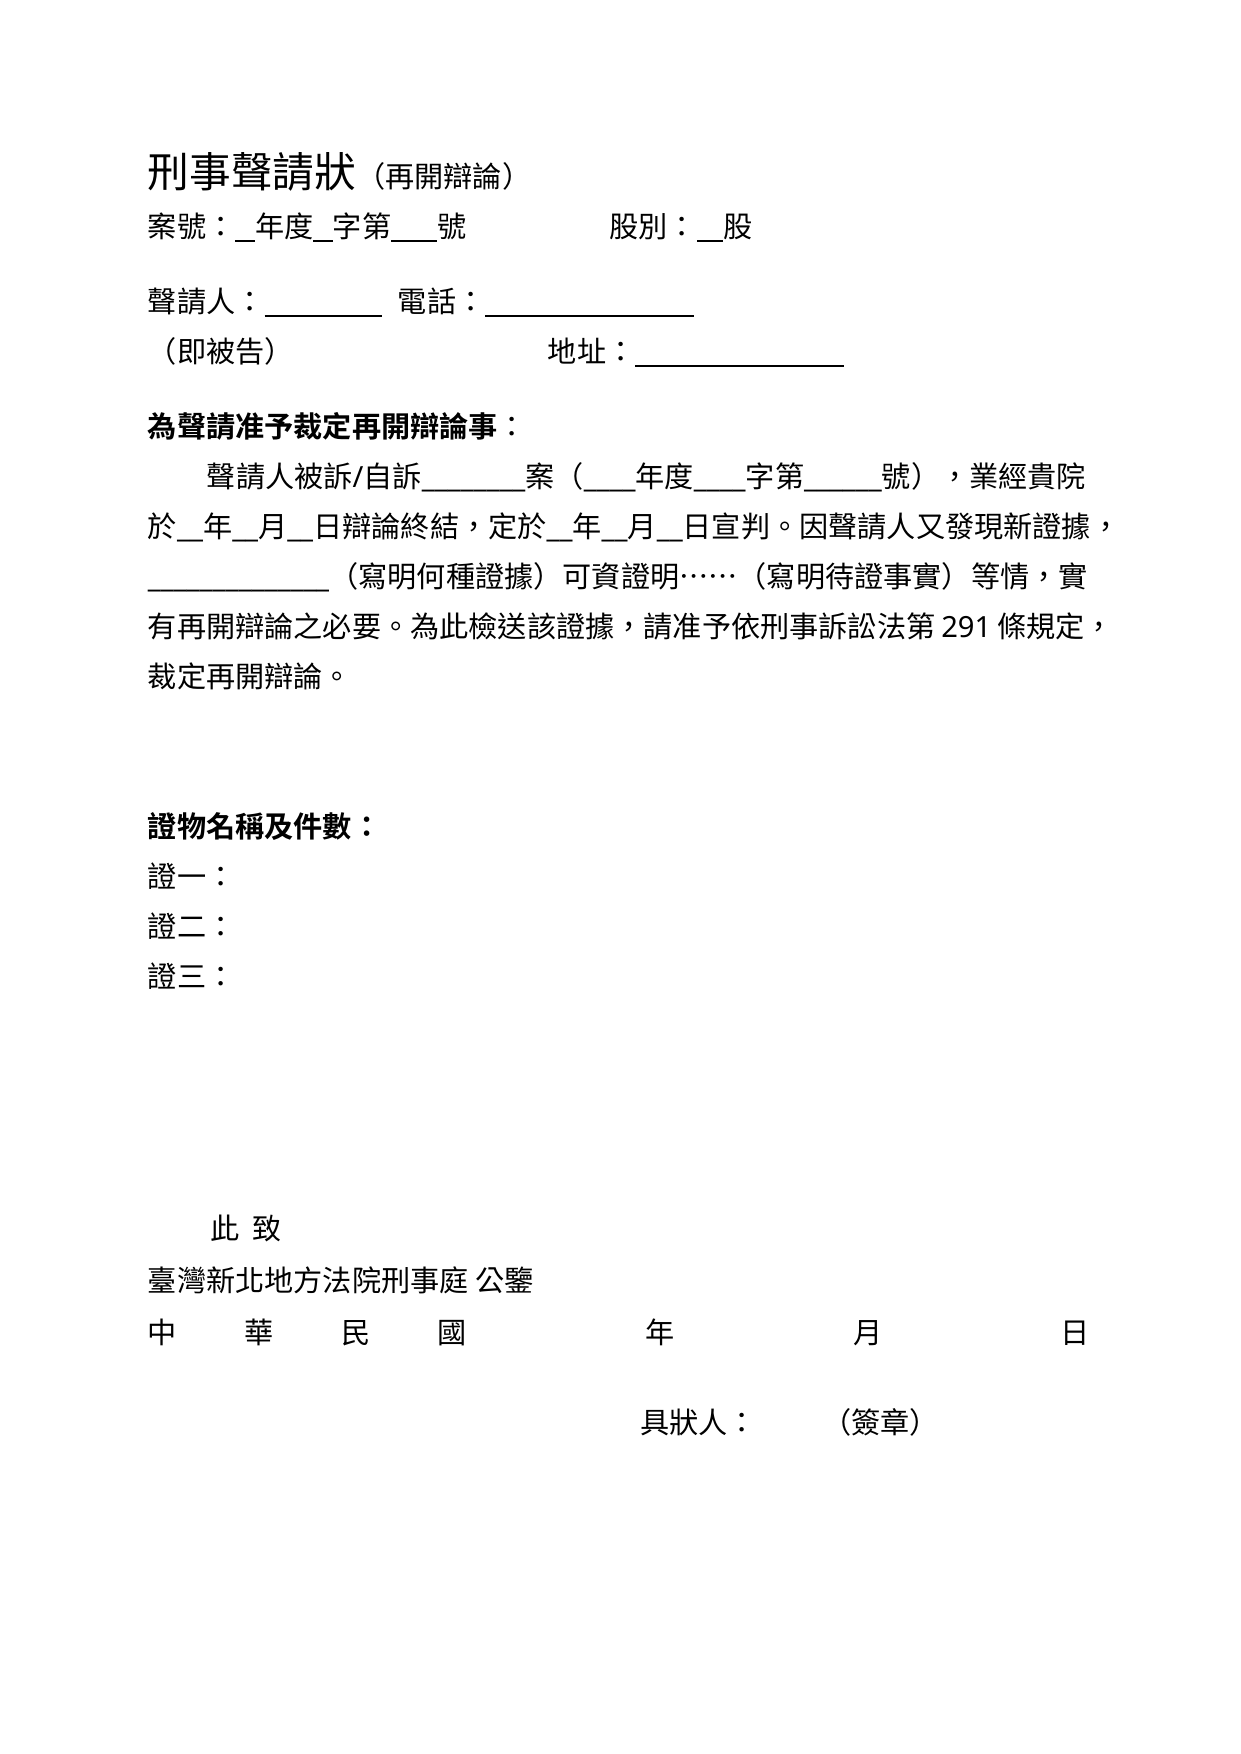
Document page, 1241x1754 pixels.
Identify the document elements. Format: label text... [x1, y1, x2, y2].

text 案號： 年度 字第 號 股別： 股 [148, 198, 1092, 248]
text 刑事聲請狀（再開辯論） [148, 148, 1092, 198]
text 中 華 民 國 年 月 日 [148, 1302, 1092, 1354]
text 為聲請准予裁定再開辯論事： [148, 398, 1092, 448]
text 證三： [148, 948, 1092, 998]
text 臺灣新北地方法院刑事庭 公鑒 [148, 1250, 1092, 1302]
text 證二： [148, 898, 1092, 948]
text 聲請人被訴/自訴________案（____年度____字第______號），業經貴院於__年__月__日辯論終結，定於__年__月__日宣判。因聲請人又發現新證據，______________（寫明何種證據）可資證明……（寫明待證事實）等情，實有再開辯論之必要。為此檢送該證據，請准予依刑事訴訟法第291條規定，裁定再開辯論。 [148, 448, 1092, 698]
text 聲請人： 電話： [148, 273, 1092, 323]
text 此 致 [210, 1198, 1092, 1250]
text 證物名稱及件數： [148, 798, 1092, 848]
text 具狀人： （簽章） [640, 1391, 1092, 1443]
text （即被告） 地址： [148, 323, 1092, 373]
text 證一： [148, 848, 1092, 898]
